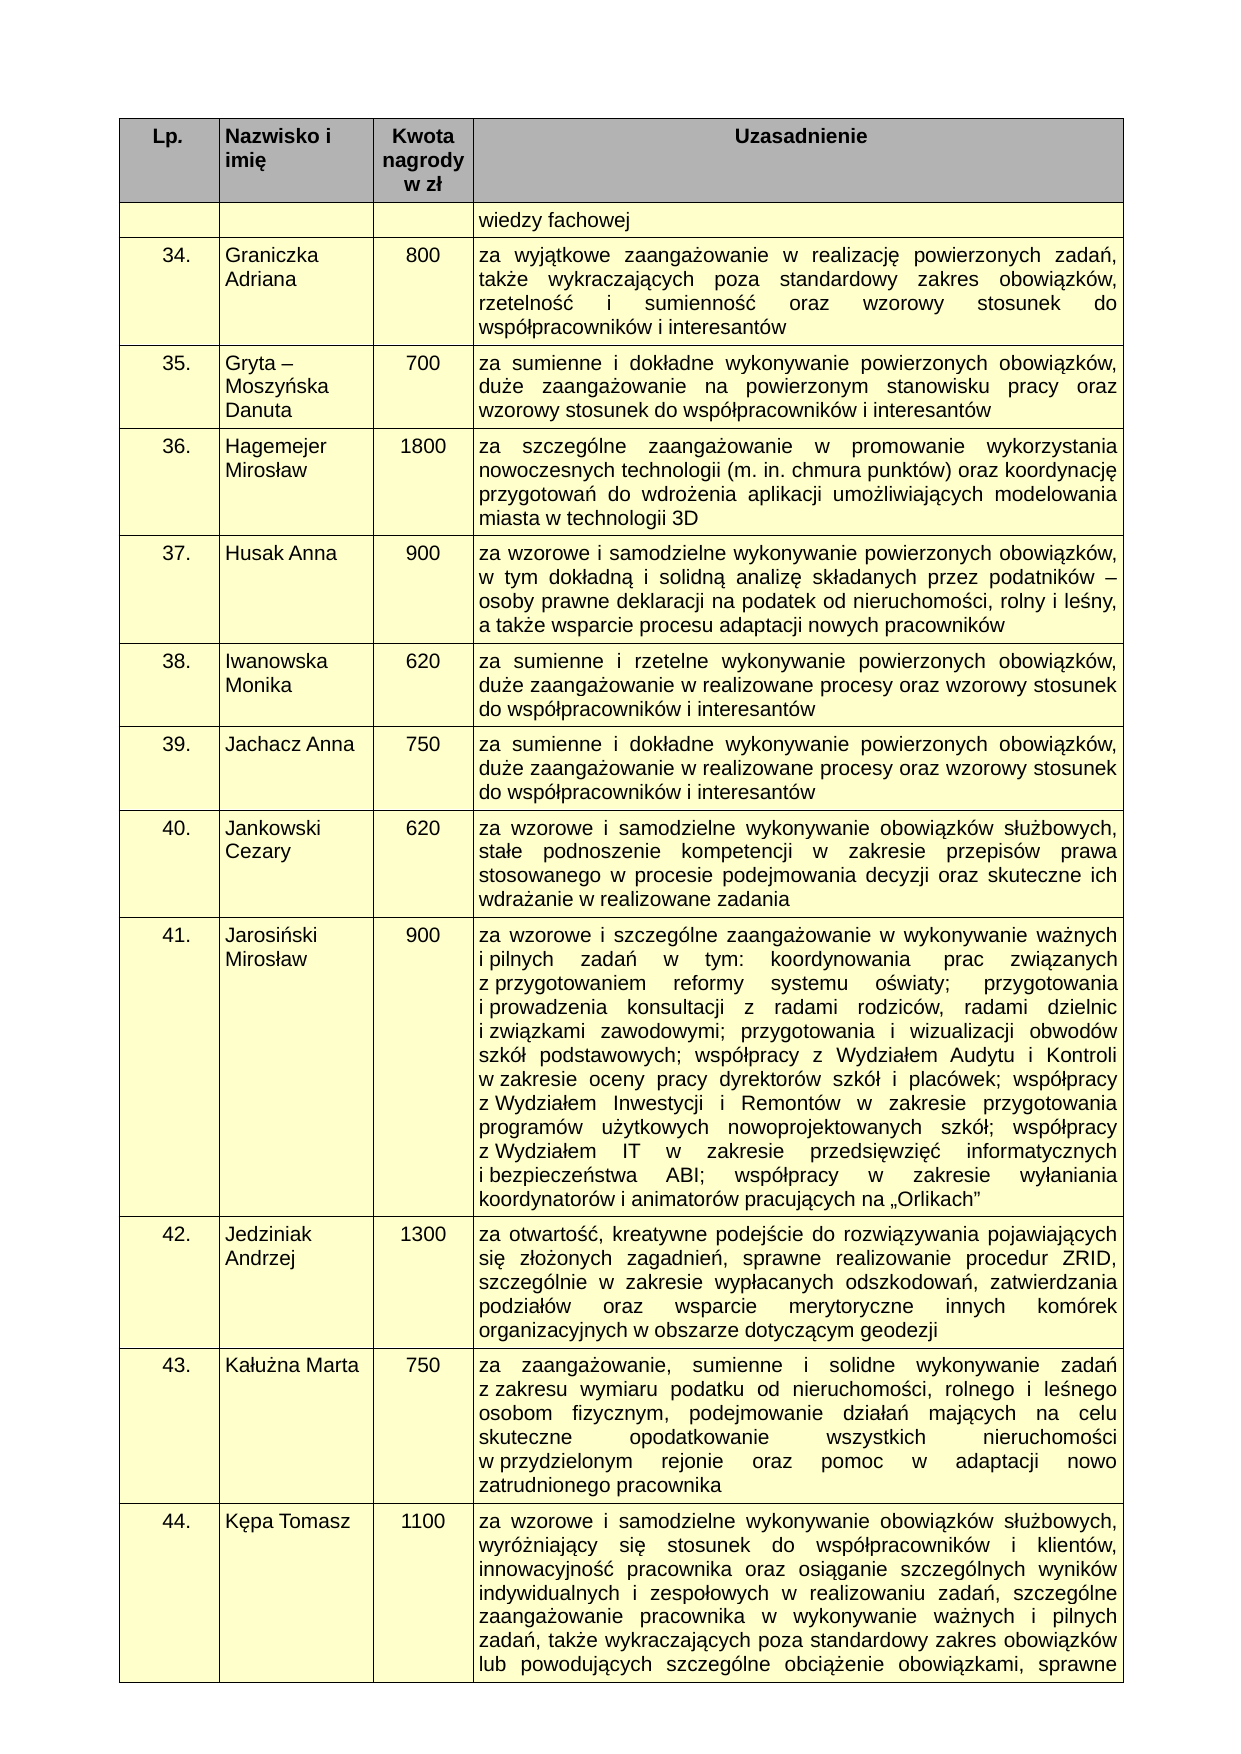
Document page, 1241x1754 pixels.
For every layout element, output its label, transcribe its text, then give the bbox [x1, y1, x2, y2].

table_header Uzasadnienie [474, 119, 1123, 202]
table_cell [120, 727, 219, 809]
table_cell Jarosiński Mirosław [220, 918, 373, 1216]
table_cell za szczególne zaangażowanie w promowanie wykorzystania nowoczesnych technologii (m. in. chmura punktów) oraz koordynację przygotowań do wdrożenia aplikacji umożliwiających modelowania miasta w technologii 3D [474, 429, 1123, 535]
table_cell 750 [374, 1349, 473, 1503]
table_cell [120, 203, 219, 237]
table_cell Kępa Tomasz [220, 1504, 373, 1682]
table_cell [220, 203, 373, 237]
table_cell [120, 1349, 219, 1503]
table_cell za wzorowe i szczególne zaangażowanie w wykonywanie ważnych i pilnych zadań w tym: koordynowania prac związanych z przygotowaniem reformy systemu oświaty; przygotowania i prowadzenia konsultacji z radami rodziców, radami dzielnic i związkami zawodowymi; przygotowania i wizualizacji obwodów szkół podstawowych; współpracy z Wydziałem Audytu i Kontroli w zakresie oceny pracy dyrektorów szkół i placówek; współpracy z Wydziałem Inwestycji i Remontów w zakresie przygotowania programów użytkowych nowoprojektowanych szkół; współpracy z Wydziałem IT w zakresie przedsięwzięć informatycznych i bezpieczeństwa ABI; współpracy w zakresie wyłaniania koordynatorów i animatorów pracujących na „Orlikach” [474, 918, 1123, 1216]
table_cell 1100 [374, 1504, 473, 1682]
table_cell 750 [374, 727, 473, 809]
table_cell 1300 [374, 1217, 473, 1347]
table_cell Gryta – Moszyńska Danuta [220, 346, 373, 428]
table_cell [374, 203, 473, 237]
table_header Kwota nagrody w zł [374, 119, 473, 202]
table_cell 800 [374, 238, 473, 344]
table_cell Kałużna Marta [220, 1349, 373, 1503]
table_cell [120, 644, 219, 726]
table_cell za zaangażowanie, sumienne i solidne wykonywanie zadań z zakresu wymiaru podatku od nieruchomości, rolnego i leśnego osobom fizycznym, podejmowanie działań mających na celu skuteczne opodatkowanie wszystkich nieruchomości w przydzielonym rejonie oraz pomoc w adaptacji nowo zatrudnionego pracownika [474, 1349, 1123, 1503]
table_cell [120, 811, 219, 917]
table_cell za wzorowe i samodzielne wykonywanie powierzonych obowiązków, w tym dokładną i solidną analizę składanych przez podatników – osoby prawne deklaracji na podatek od nieruchomości, rolny i leśny, a także wsparcie procesu adaptacji nowych pracowników [474, 536, 1123, 643]
table_cell [120, 1504, 219, 1682]
table_cell Graniczka Adriana [220, 238, 373, 344]
table_cell 620 [374, 644, 473, 726]
table_cell wiedzy fachowej [474, 203, 1123, 237]
table_cell [120, 536, 219, 643]
table_cell Jedziniak Andrzej [220, 1217, 373, 1347]
table_cell [120, 346, 219, 428]
table_cell za otwartość, kreatywne podejście do rozwiązywania pojawiających się złożonych zagadnień, sprawne realizowanie procedur ZRID, szczególnie w zakresie wypłacanych odszkodowań, zatwierdzania podziałów oraz wsparcie merytoryczne innych komórek organizacyjnych w obszarze dotyczącym geodezji [474, 1217, 1123, 1347]
table_cell [120, 429, 219, 535]
table_cell [120, 238, 219, 344]
table_cell za wzorowe i samodzielne wykonywanie obowiązków służbowych, stałe podnoszenie kompetencji w zakresie przepisów prawa stosowanego w procesie podejmowania decyzji oraz skuteczne ich wdrażanie w realizowane zadania [474, 811, 1123, 917]
table_cell 900 [374, 536, 473, 643]
table_cell 900 [374, 918, 473, 1216]
table_cell za sumienne i dokładne wykonywanie powierzonych obowiązków, duże zaangażowanie w realizowane procesy oraz wzorowy stosunek do współpracowników i interesantów [474, 727, 1123, 809]
table_cell Husak Anna [220, 536, 373, 643]
table_cell [120, 1217, 219, 1347]
table_cell Iwanowska Monika [220, 644, 373, 726]
table_cell za sumienne i dokładne wykonywanie powierzonych obowiązków, duże zaangażowanie na powierzonym stanowisku pracy oraz wzorowy stosunek do współpracowników i interesantów [474, 346, 1123, 428]
table_cell Hagemejer Mirosław [220, 429, 373, 535]
table_cell Jachacz Anna [220, 727, 373, 809]
table_cell za wzorowe i samodzielne wykonywanie obowiązków służbowych, wyróżniający się stosunek do współpracowników i klientów, innowacyjność pracownika oraz osiąganie szczególnych wyników indywidualnych i zespołowych w realizowaniu zadań, szczególne zaangażowanie pracownika w wykonywanie ważnych i pilnych zadań, także wykraczających poza standardowy zakres obowiązków lub powodujących szczególne obciążenie obowiązkami, sprawne [474, 1504, 1123, 1682]
table_cell za wyjątkowe zaangażowanie w realizację powierzonych zadań, także wykraczających poza standardowy zakres obowiązków, rzetelność i sumienność oraz wzorowy stosunek do współpracowników i interesantów [474, 238, 1123, 344]
table_cell Jankowski Cezary [220, 811, 373, 917]
table_cell [120, 918, 219, 1216]
table_cell 700 [374, 346, 473, 428]
table_header Nazwisko i imię [220, 119, 373, 202]
table_cell 1800 [374, 429, 473, 535]
table_cell 620 [374, 811, 473, 917]
table_cell za sumienne i rzetelne wykonywanie powierzonych obowiązków, duże zaangażowanie w realizowane procesy oraz wzorowy stosunek do współpracowników i interesantów [474, 644, 1123, 726]
table_header Lp. [120, 119, 219, 202]
